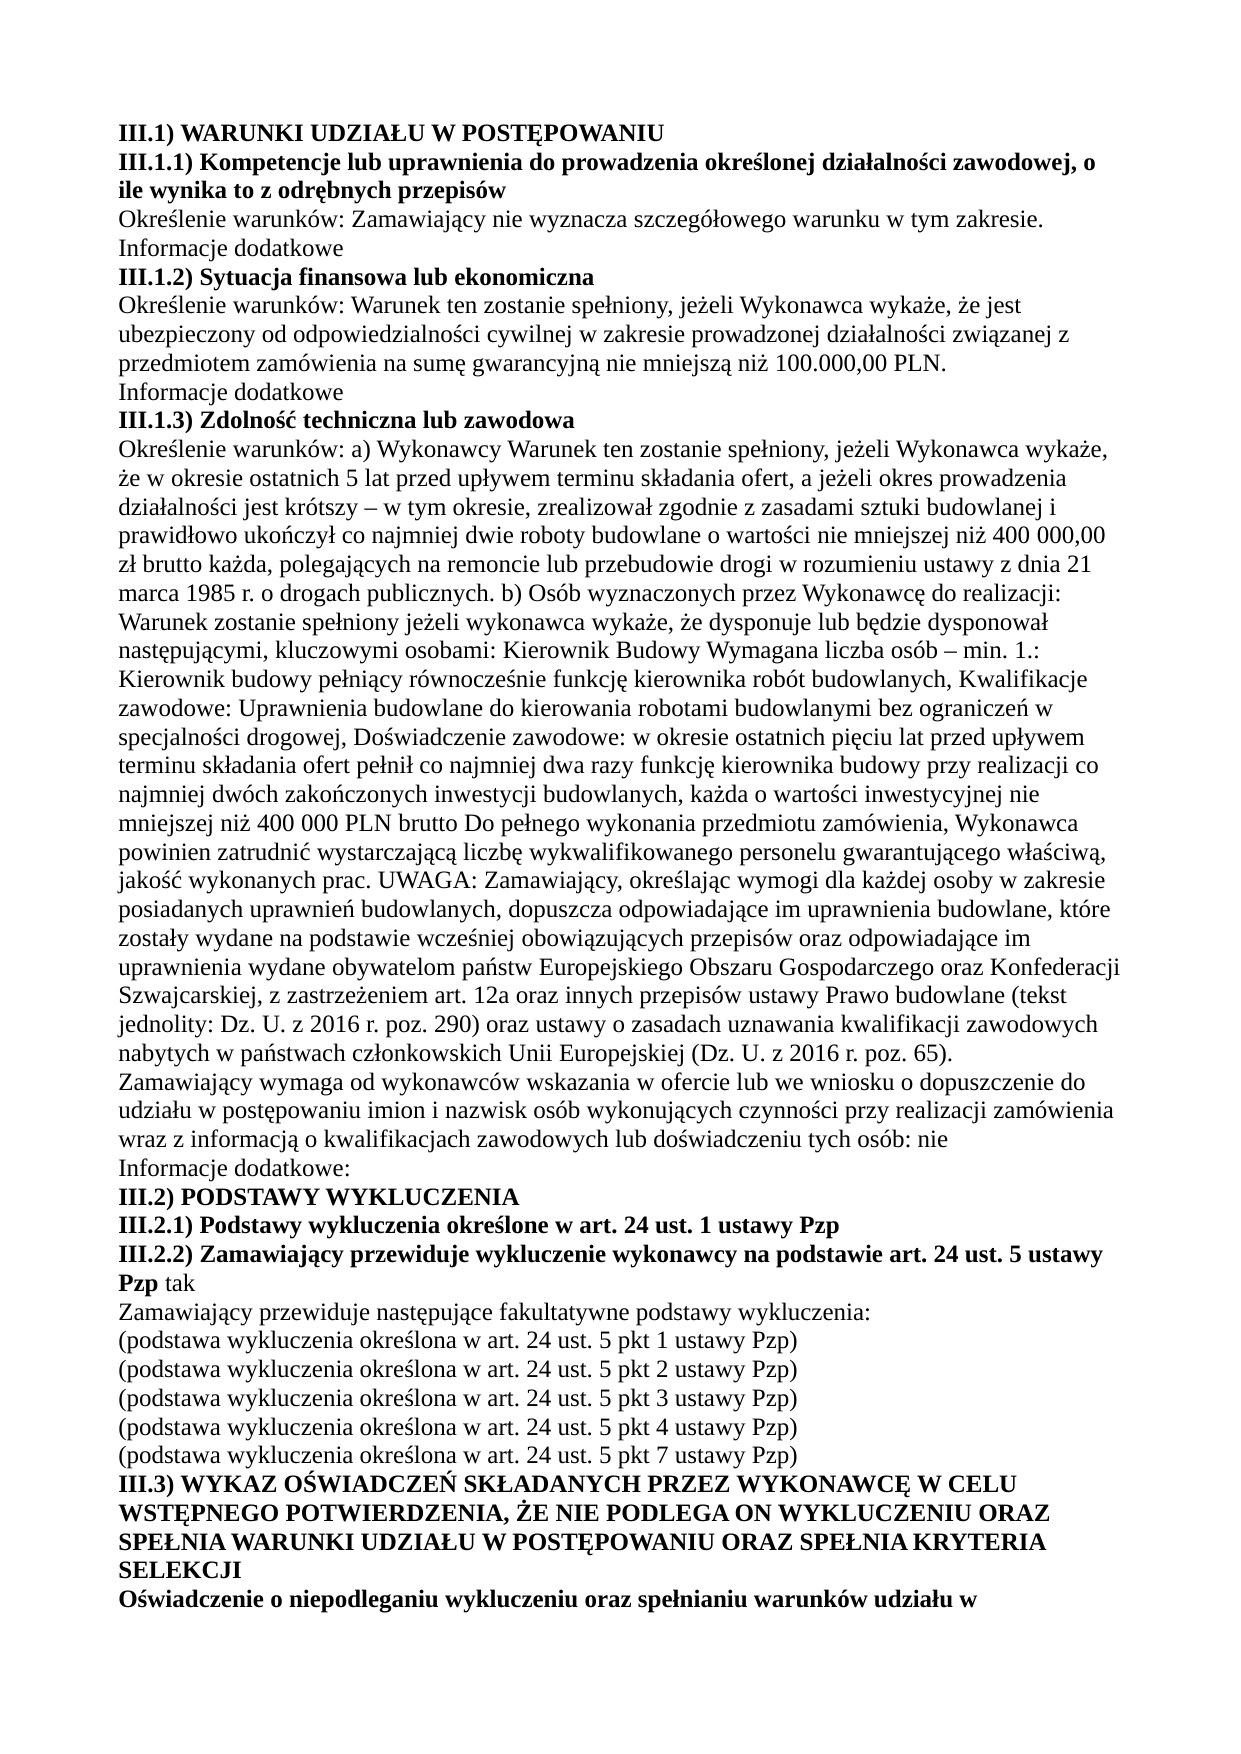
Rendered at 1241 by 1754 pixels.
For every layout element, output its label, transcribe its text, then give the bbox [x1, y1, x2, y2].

text III.2.1) Podstawy wykluczenia określone w art. 24 ust. 1 ustawy Pzp III.2.2) Zamawiający przewiduje wykluczenie wykonawcy na podstawie art. 24 ust. 5 ustawy Pzp tak Zamawiający przewiduje następujące fakultatywne podstawy wykluczenia: (podstawa wykluczenia określona w art. 24 ust. 5 pkt 1 ustawy Pzp) (podstawa wykluczenia określona w art. 24 ust. 5 pkt 2 ustawy Pzp) (podstawa wykluczenia określona w art. 24 ust. 5 pkt 3 ustawy Pzp) (podstawa wykluczenia określona w art. 24 ust. 5 pkt 4 ustawy Pzp) (podstawa wykluczenia określona w art. 24 ust. 5 pkt 7 ustawy Pzp) [118, 1211, 1122, 1469]
text III.1.1) Kompetencje lub uprawnienia do prowadzenia określonej działalności zawodowej, o ile wynika to z odrębnych przepisów Określenie warunków: Zamawiający nie wyznacza szczegółowego warunku w tym zakresie. Informacje dodatkowe III.1.2) Sytuacja finansowa lub ekonomiczna Określenie warunków: Warunek ten zostanie spełniony, jeżeli Wykonawca wykaże, że jest ubezpieczony od odpowiedzialności cywilnej w zakresie prowadzonej działalności związanej z przedmiotem zamówienia na sumę gwarancyjną nie mniejszą niż 100.000,00 PLN. Informacje dodatkowe III.1.3) Zdolność techniczna lub zawodowa Określenie warunków: a) Wykonawcy Warunek ten zostanie spełniony, jeżeli Wykonawca wykaże, że w okresie ostatnich 5 lat przed upływem terminu składania ofert, a jeżeli okres prowadzenia działalności jest krótszy – w tym okresie, zrealizował zgodnie z zasadami sztuki budowlanej i prawidłowo ukończył co najmniej dwie roboty budowlane o wartości nie mniejszej niż 400 000,00 zł brutto każda, polegających na remoncie lub przebudowie drogi w rozumieniu ustawy z dnia 21 marca 1985 r. o drogach publicznych. b) Osób wyznaczonych przez Wykonawcę do realizacji: Warunek zostanie spełniony jeżeli wykonawca wykaże, że dysponuje lub będzie dysponował następującymi, kluczowymi osobami: Kierownik Budowy Wymagana liczba osób – min. 1.: Kierownik budowy pełniący równocześnie funkcję kierownika robót budowlanych, Kwalifikacje zawodowe: Uprawnienia budowlane do kierowania robotami budowlanymi bez ograniczeń w specjalności drogowej, Doświadczenie zawodowe: w okresie ostatnich pięciu lat przed upływem terminu składania ofert pełnił co najmniej dwa razy funkcję kierownika budowy przy realizacji co najmniej dwóch zakończonych inwestycji budowlanych, każda o wartości inwestycyjnej nie mniejszej niż 400 000 PLN brutto Do pełnego wykonania przedmiotu zamówienia, Wykonawca powinien zatrudnić wystarczającą liczbę wykwalifikowanego personelu gwarantującego właściwą, jakość wykonanych prac. UWAGA: Zamawiający, określając wymogi dla każdej osoby w zakresie posiadanych uprawnień budowlanych, dopuszcza odpowiadające im uprawnienia budowlane, które zostały wydane na podstawie wcześniej obowiązujących przepisów oraz odpowiadające im uprawnienia wydane obywatelom państw Europejskiego Obszaru Gospodarczego oraz Konfederacji Szwajcarskiej, z zastrzeżeniem art. 12a oraz innych przepisów ustawy Prawo budowlane (tekst jednolity: Dz. U. z 2016 r. poz. 290) oraz ustawy o zasadach uznawania kwalifikacji zawodowych nabytych w państwach członkowskich Unii Europejskiej (Dz. U. z 2016 r. poz. 65). Zamawiający wymaga od wykonawców wskazania w ofercie lub we wniosku o dopuszczenie do udziału w postępowaniu imion i nazwisk osób wykonujących czynności przy realizacji zamówienia wraz z informacją o kwalifikacjach zawodowych lub doświadczeniu tych osób: nie Informacje dodatkowe: [118, 147, 1122, 1182]
text Oświadczenie o niepodleganiu wykluczeniu oraz spełnianiu warunków udziału w [118, 1584, 1122, 1613]
text III.1) WARUNKI UDZIAŁU W POSTĘPOWANIU [118, 118, 1122, 147]
text III.2) PODSTAWY WYKLUCZENIA [118, 1182, 1122, 1211]
text III.3) WYKAZ OŚWIADCZEŃ SKŁADANYCH PRZEZ WYKONAWCĘ W CELU WSTĘPNEGO POTWIERDZENIA, ŻE NIE PODLEGA ON WYKLUCZENIU ORAZ SPEŁNIA WARUNKI UDZIAŁU W POSTĘPOWANIU ORAZ SPEŁNIA KRYTERIA SELEKCJI [118, 1469, 1122, 1584]
